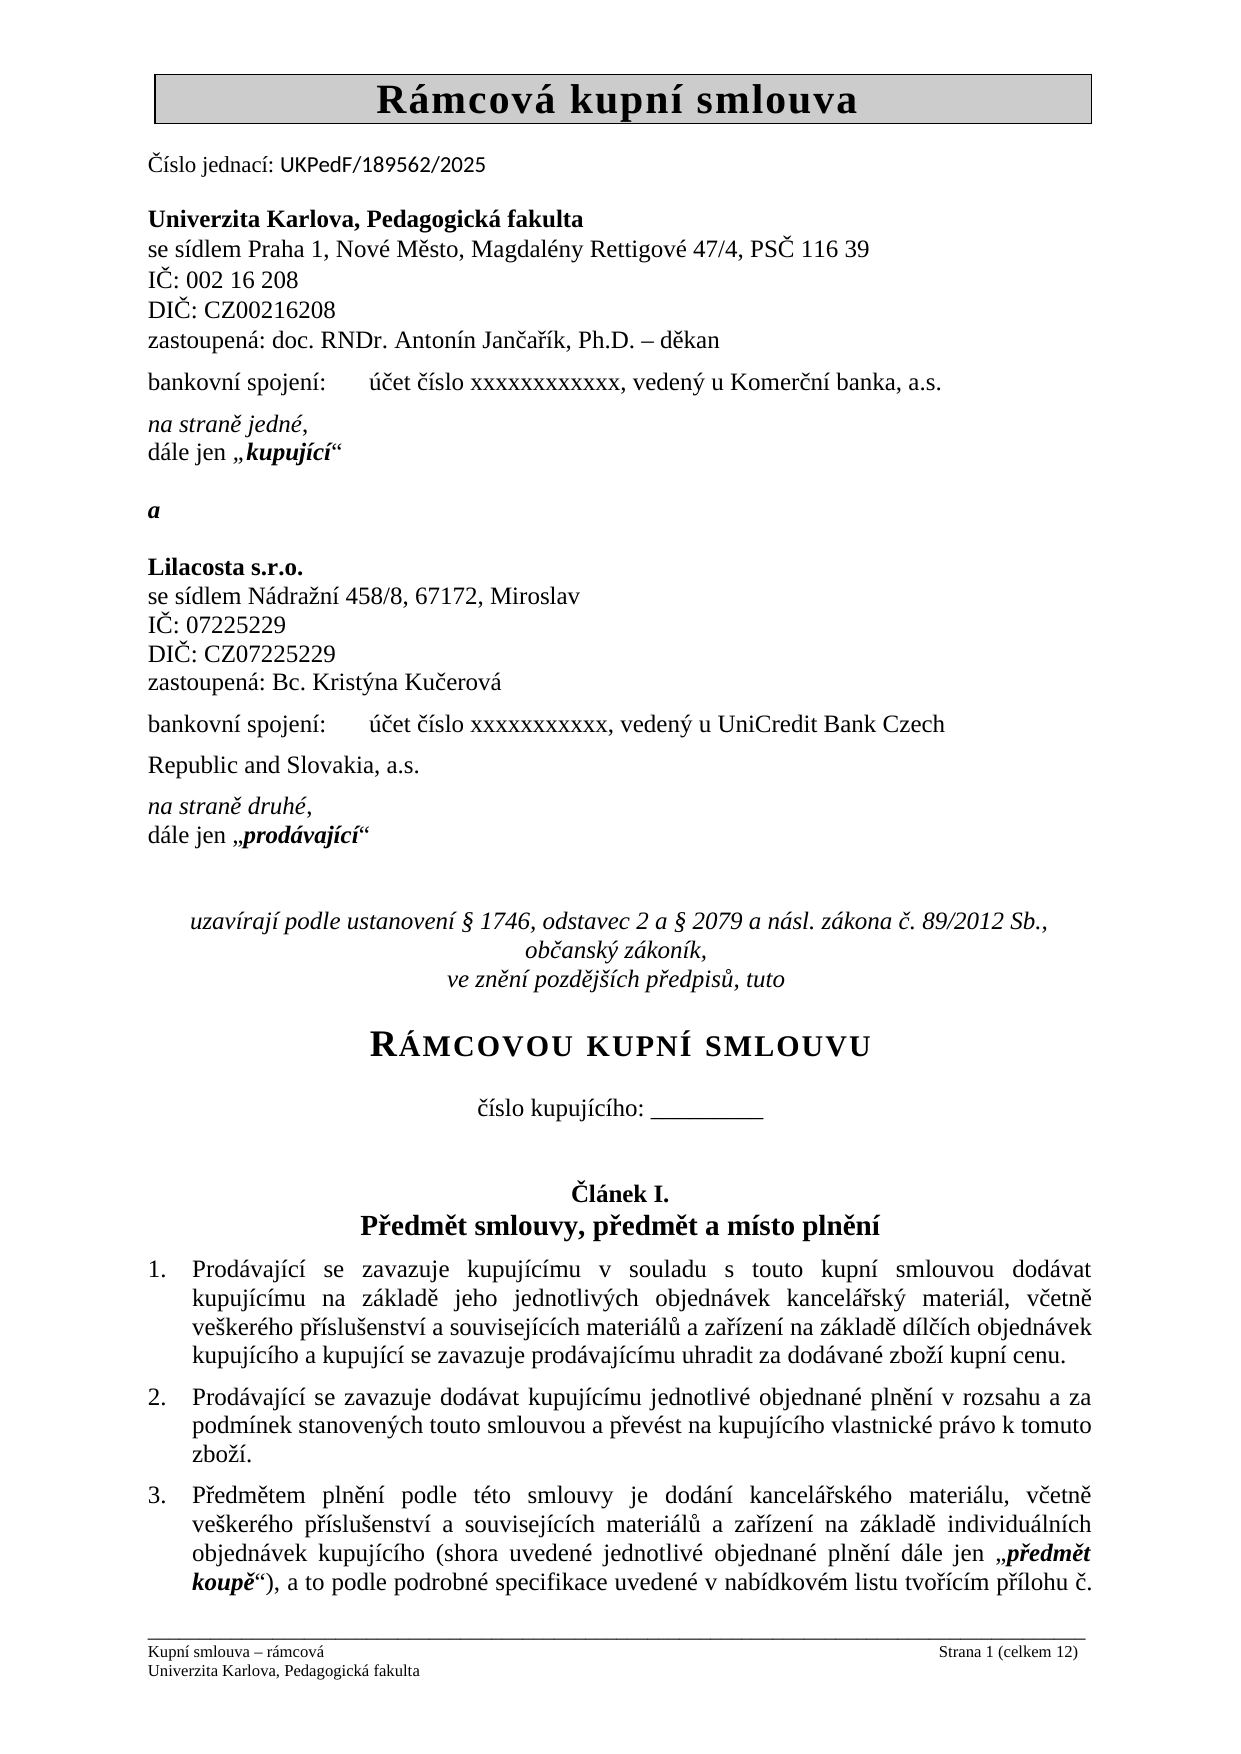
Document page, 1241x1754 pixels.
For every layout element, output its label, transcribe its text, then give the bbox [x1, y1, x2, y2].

text zastoupená: doc. RNDr. Antonín Jančařík, Ph.D. – děkan [148, 325, 1093, 354]
text zastoupená: Bc. Kristýna Kučerová [148, 667, 1093, 696]
subtitle Předmět smlouvy, předmět a místo plnění [148, 1208, 1093, 1242]
text DIČ: CZ07225229 [148, 639, 1093, 667]
text dále jen „kupující“ [148, 437, 1093, 466]
table_header Rámcová kupní smlouva [156, 75, 1091, 123]
text bankovní spojení: účet číslo xxxxxxxxxxx, vedený u UniCredit Bank Czech [148, 709, 1093, 737]
text IČ: 002 16 208 [148, 265, 1093, 293]
text Lilacosta s.r.o. [148, 552, 1093, 581]
list Předmětem plnění podle této smlouvy je dodání kancelářského materiálu, včetně veškerého příslušenství a souvisejících materiálů a zařízení na základě individuálních objednávek kupujícího (shora uvedené jednotlivé objednané plnění dále jen „předmět koupě“), a to podle podrobné specifikace uvedené v nabídkovém listu tvořícím přílohu č. [148, 1480, 1093, 1595]
text se sídlem Nádražní 458/8, 67172, Miroslav [148, 581, 1093, 610]
list Prodávající se zavazuje kupujícímu v souladu s touto kupní smlouvou dodávat kupujícímu na základě jeho jednotlivých objednávek kancelářský materiál, včetně veškerého příslušenství a souvisejících materiálů a zařízení na základě dílčích objednávek kupujícího a kupující se zavazuje prodávajícímu uhradit za dodávané zboží kupní cenu. [148, 1254, 1093, 1369]
text a [148, 495, 1093, 524]
subtitle Rámcovou kupní smlouvu [148, 1021, 1093, 1064]
text se sídlem Praha 1, Nové Město, Magdalény Rettigové 47/4, PSČ 116 39 [148, 234, 1093, 263]
text ve znění pozdějších předpisů, tuto [148, 964, 1093, 992]
text číslo kupujícího: _________ [148, 1093, 1093, 1122]
text Číslo jednací: UKPedF/189562/2025 [148, 150, 1093, 178]
text DIČ: CZ00216208 [148, 295, 1093, 323]
text Republic and Slovakia, a.s. [148, 750, 1093, 779]
subtitle Článek I. [148, 1179, 1093, 1208]
text uzavírají podle ustanovení § 1746, odstavec 2 a § 2079 a násl. zákona č. 89/2012 Sb., občanský zákoník, [148, 906, 1093, 964]
text dále jen „prodávající“ [148, 820, 1093, 849]
list Prodávající se zavazuje dodávat kupujícímu jednotlivé objednané plnění v rozsahu a za podmínek stanovených touto smlouvou a převést na kupujícího vlastnické právo k tomuto zboží. [148, 1382, 1093, 1468]
text IČ: 07225229 [148, 610, 1093, 639]
text Univerzita Karlova, Pedagogická fakulta [148, 204, 1093, 233]
text na straně druhé, [148, 791, 1093, 820]
text na straně jedné, [148, 409, 1093, 437]
text bankovní spojení: účet číslo xxxxxxxxxxxx, vedený u Komerční banka, a.s. [148, 367, 1093, 396]
